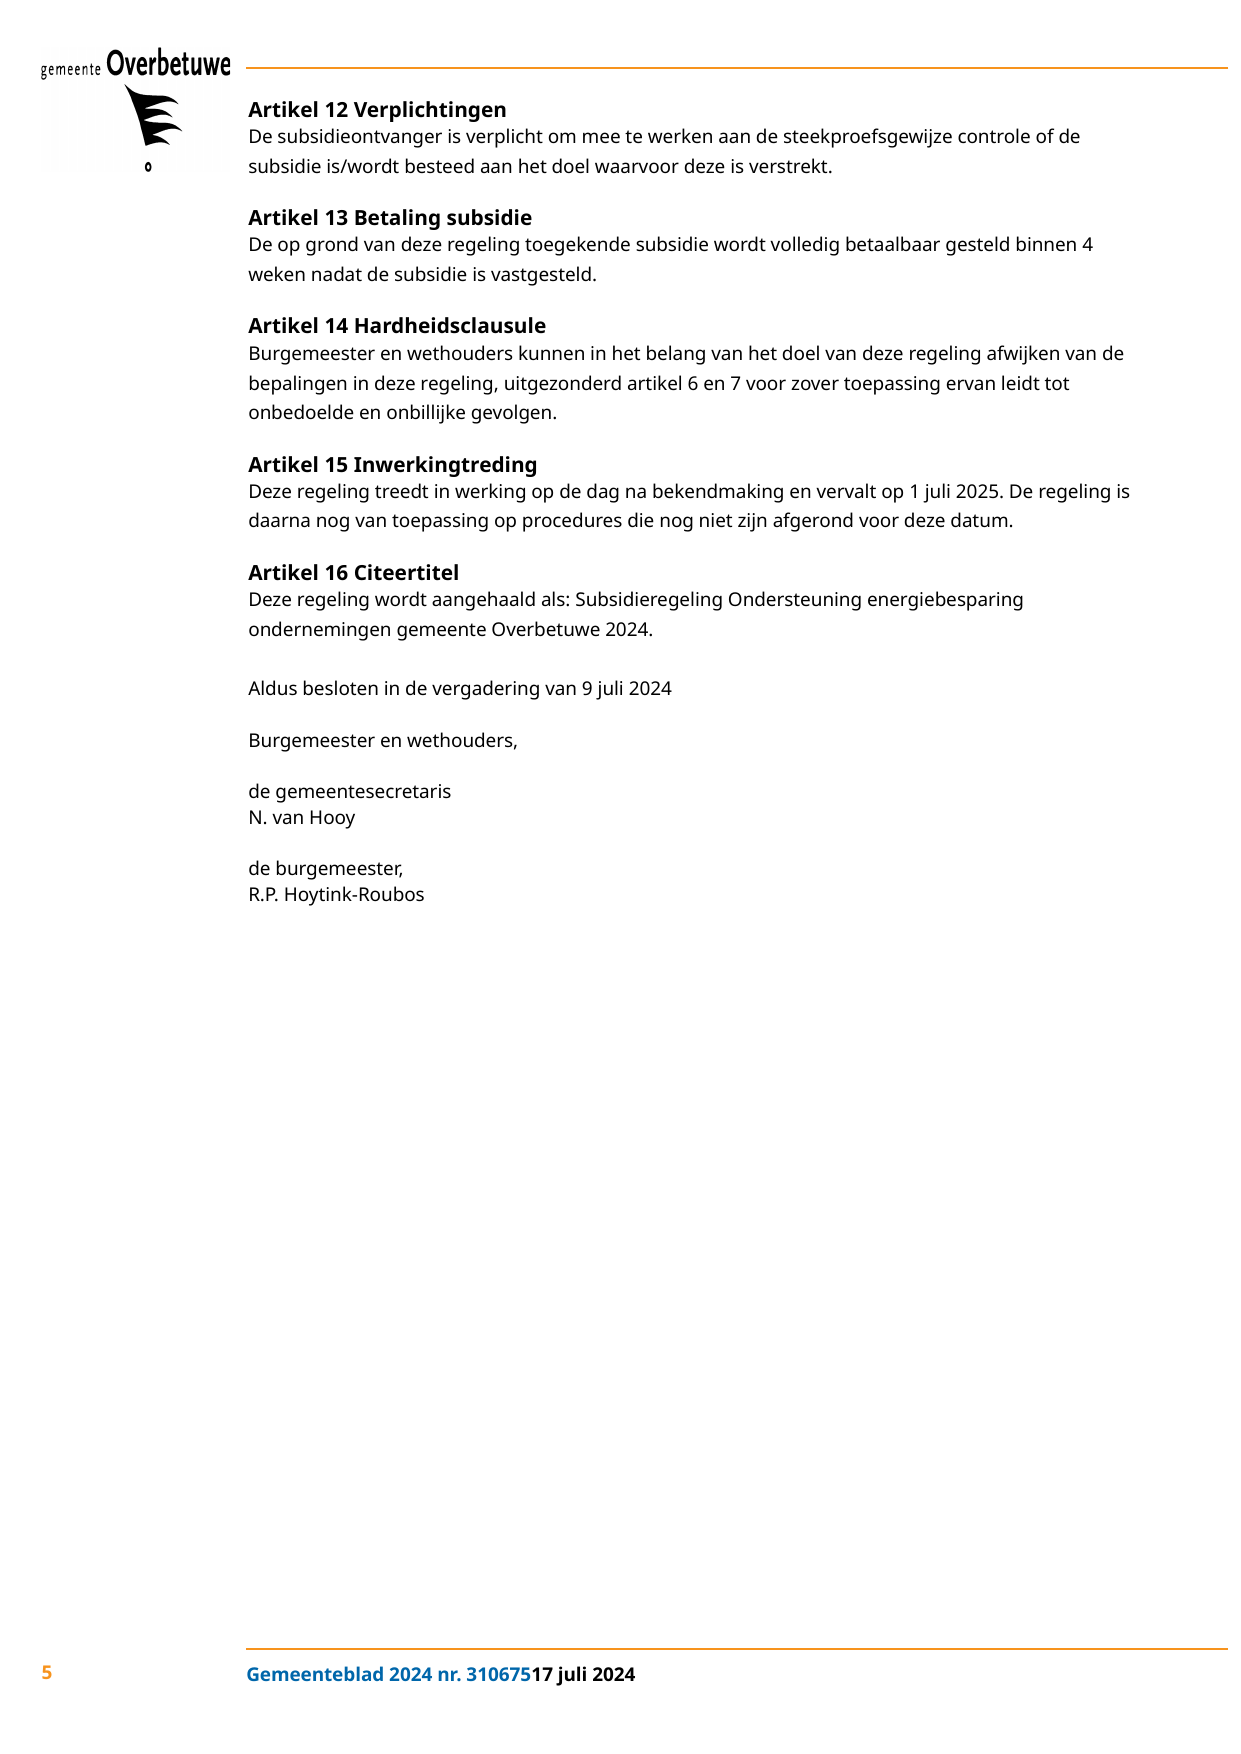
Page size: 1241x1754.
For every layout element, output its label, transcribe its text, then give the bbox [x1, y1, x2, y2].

text Aldus besloten in de vergadering van 9 juli 2024 [248, 675, 1152, 701]
text Artikel 14 Hardheidsclausule [248, 312, 1152, 340]
text Deze regeling wordt aangehaald als: Subsidieregeling Ondersteuning energiebesparing ondernemingen gemeente Overbetuwe 2024. [248, 587, 1152, 642]
text De op grond van deze regeling toegekende subsidie wordt volledig betaalbaar gesteld binnen 4 weken nadat de subsidie is vastgesteld. [248, 232, 1152, 287]
text de gemeentesecretaris [248, 778, 1152, 804]
text Burgemeester en wethouders, [248, 727, 1152, 752]
text Artikel 13 Betaling subsidie [248, 203, 1152, 232]
text Artikel 12 Verplichtingen [248, 95, 1152, 123]
text De subsidieontvanger is verplicht om mee te werken aan de steekproefsgewijze controle of de subsidie is/wordt besteed aan het doel waarvoor deze is verstrekt. [248, 123, 1152, 178]
text Artikel 15 Inwerkingtreding [248, 450, 1152, 478]
picture [41, 47, 231, 172]
text Artikel 16 Citeertitel [248, 558, 1152, 587]
text N. van Hooy [248, 804, 1152, 830]
text R.P. Hoytink-Roubos [248, 881, 1152, 907]
text Burgemeester en wethouders kunnen in het belang van het doel van deze regeling afwijken van de bepalingen in deze regeling, uitgezonderd artikel 6 en 7 voor zover toepassing ervan leidt tot onbedoelde en onbillijke gevolgen. [248, 340, 1152, 425]
text Deze regeling treedt in werking op de dag na bekendmaking en vervalt op 1 juli 2025. De regeling is daarna nog van toepassing op procedures die nog niet zijn afgerond voor deze datum. [248, 478, 1152, 533]
text de burgemeester, [248, 855, 1152, 881]
